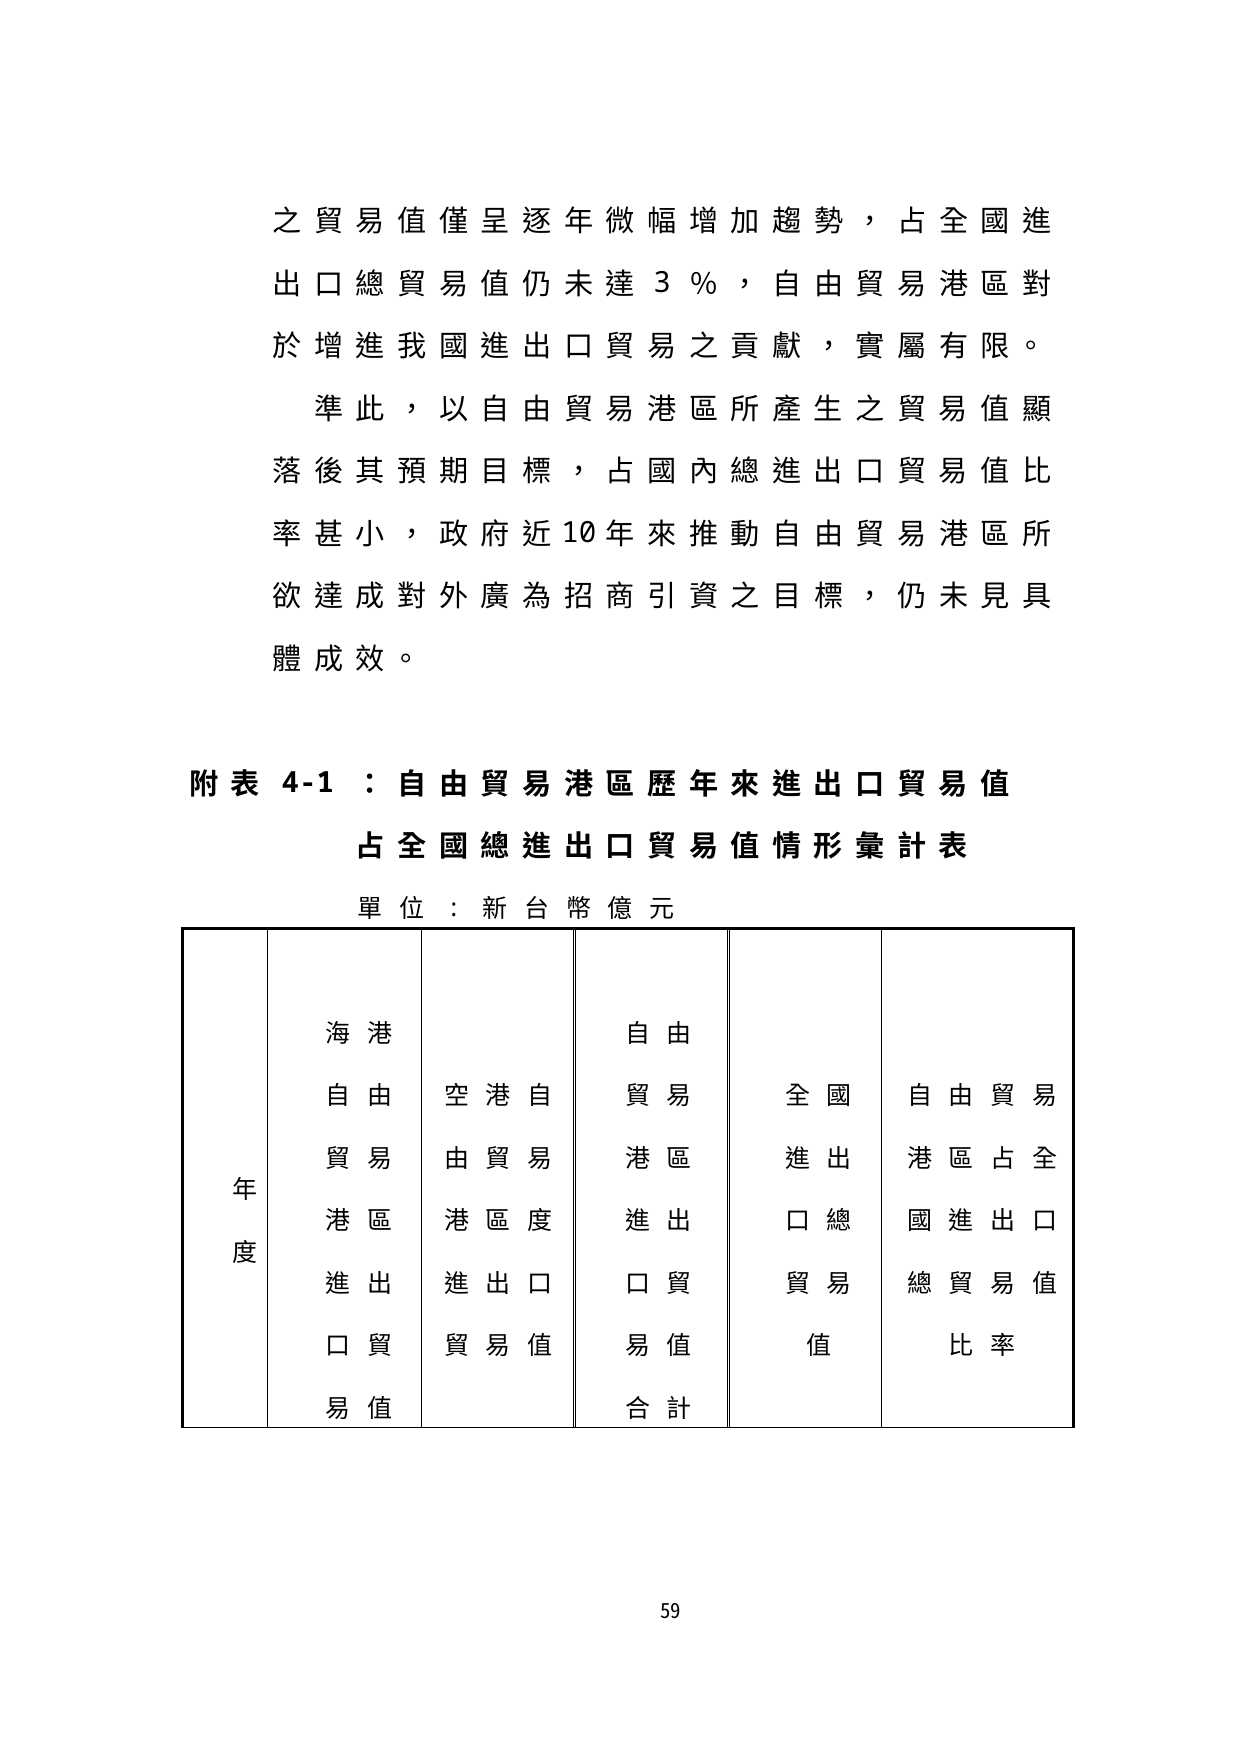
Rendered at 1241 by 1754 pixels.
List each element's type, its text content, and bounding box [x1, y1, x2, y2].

text 準此，以自由貿易港區所產生之貿易值顯落後其預期目標，占國內總進出口貿易值比率甚小，政府近10年來推動自由貿易港區所欲達成對外廣為招商引資之目標，仍未見具體成效。 [242, 365, 1058, 677]
text 之貿易值僅呈逐年微幅增加趨勢，占全國進出口總貿易值仍未達3％，自由貿易港區對於增進我國進出口貿易之貢獻，實屬有限。 [242, 177, 1058, 365]
table_header 年度 [184, 930, 267, 1427]
text 附表4-1：自由貿易港區歷年來進出口貿易值占全國總進出口貿易值情形彙計表 單位:新台幣億元 [168, 740, 1051, 927]
table_header 自由貿易港區進出口貿易值合計 [576, 930, 727, 1427]
table_header 自由貿易港區占全國進出口總貿易值比率 [882, 930, 1072, 1427]
table_header 海港自由貿易港區進出口貿易值 [268, 930, 421, 1427]
table_header 全國進出口總貿易值 [730, 930, 881, 1427]
table_header 空港自由貿易港區度進出口貿易值 [422, 930, 573, 1427]
